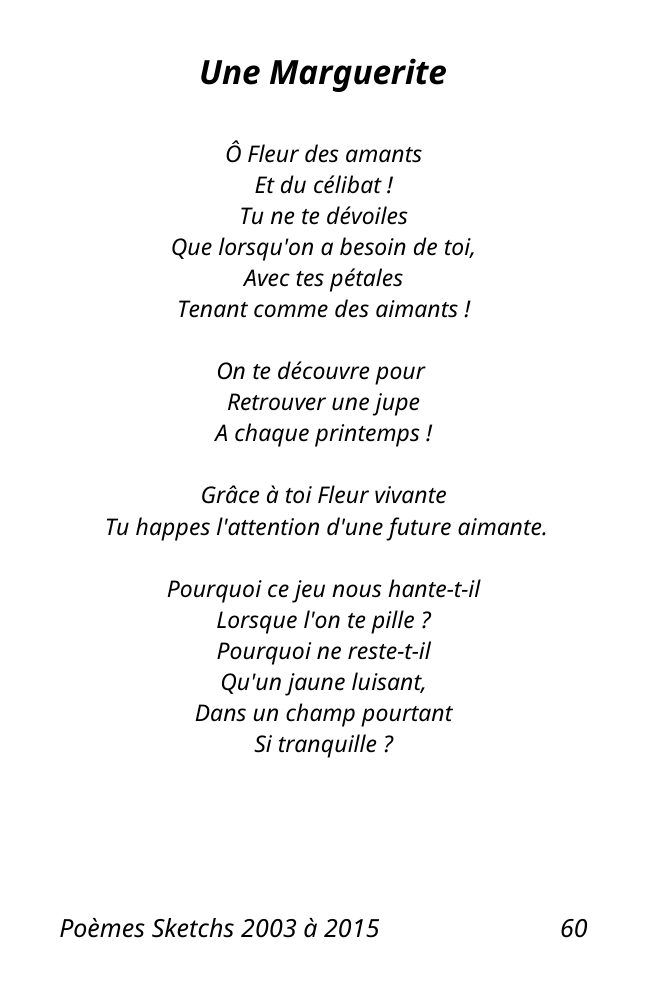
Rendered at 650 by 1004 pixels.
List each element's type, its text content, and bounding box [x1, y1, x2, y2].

subtitle Une Marguerite [59, 49, 591, 95]
text Ô Fleur des amants [59, 138, 591, 169]
text Avec tes pétales [59, 262, 591, 293]
text On te découvre pour [59, 355, 591, 386]
text Si tranquille ? [59, 728, 591, 759]
text Tu happes l'attention d'une future aimante. [59, 510, 591, 541]
text Que lorsqu'on a besoin de toi, [59, 231, 591, 262]
text Et du célibat ! [59, 169, 591, 200]
text Pourquoi ce jeu nous hante-t-il [59, 572, 591, 603]
text A chaque printemps ! [59, 417, 591, 448]
text Qu'un jaune luisant, [59, 666, 591, 697]
text Tenant comme des aimants ! [59, 293, 591, 324]
text Retrouver une jupe [59, 386, 591, 417]
text Dans un champ pourtant [59, 697, 591, 728]
text Tu ne te dévoiles [59, 200, 591, 231]
text Grâce à toi Fleur vivante [59, 479, 591, 510]
text Pourquoi ne reste-t-il [59, 634, 591, 666]
text Lorsque l'on te pille ? [59, 603, 591, 634]
